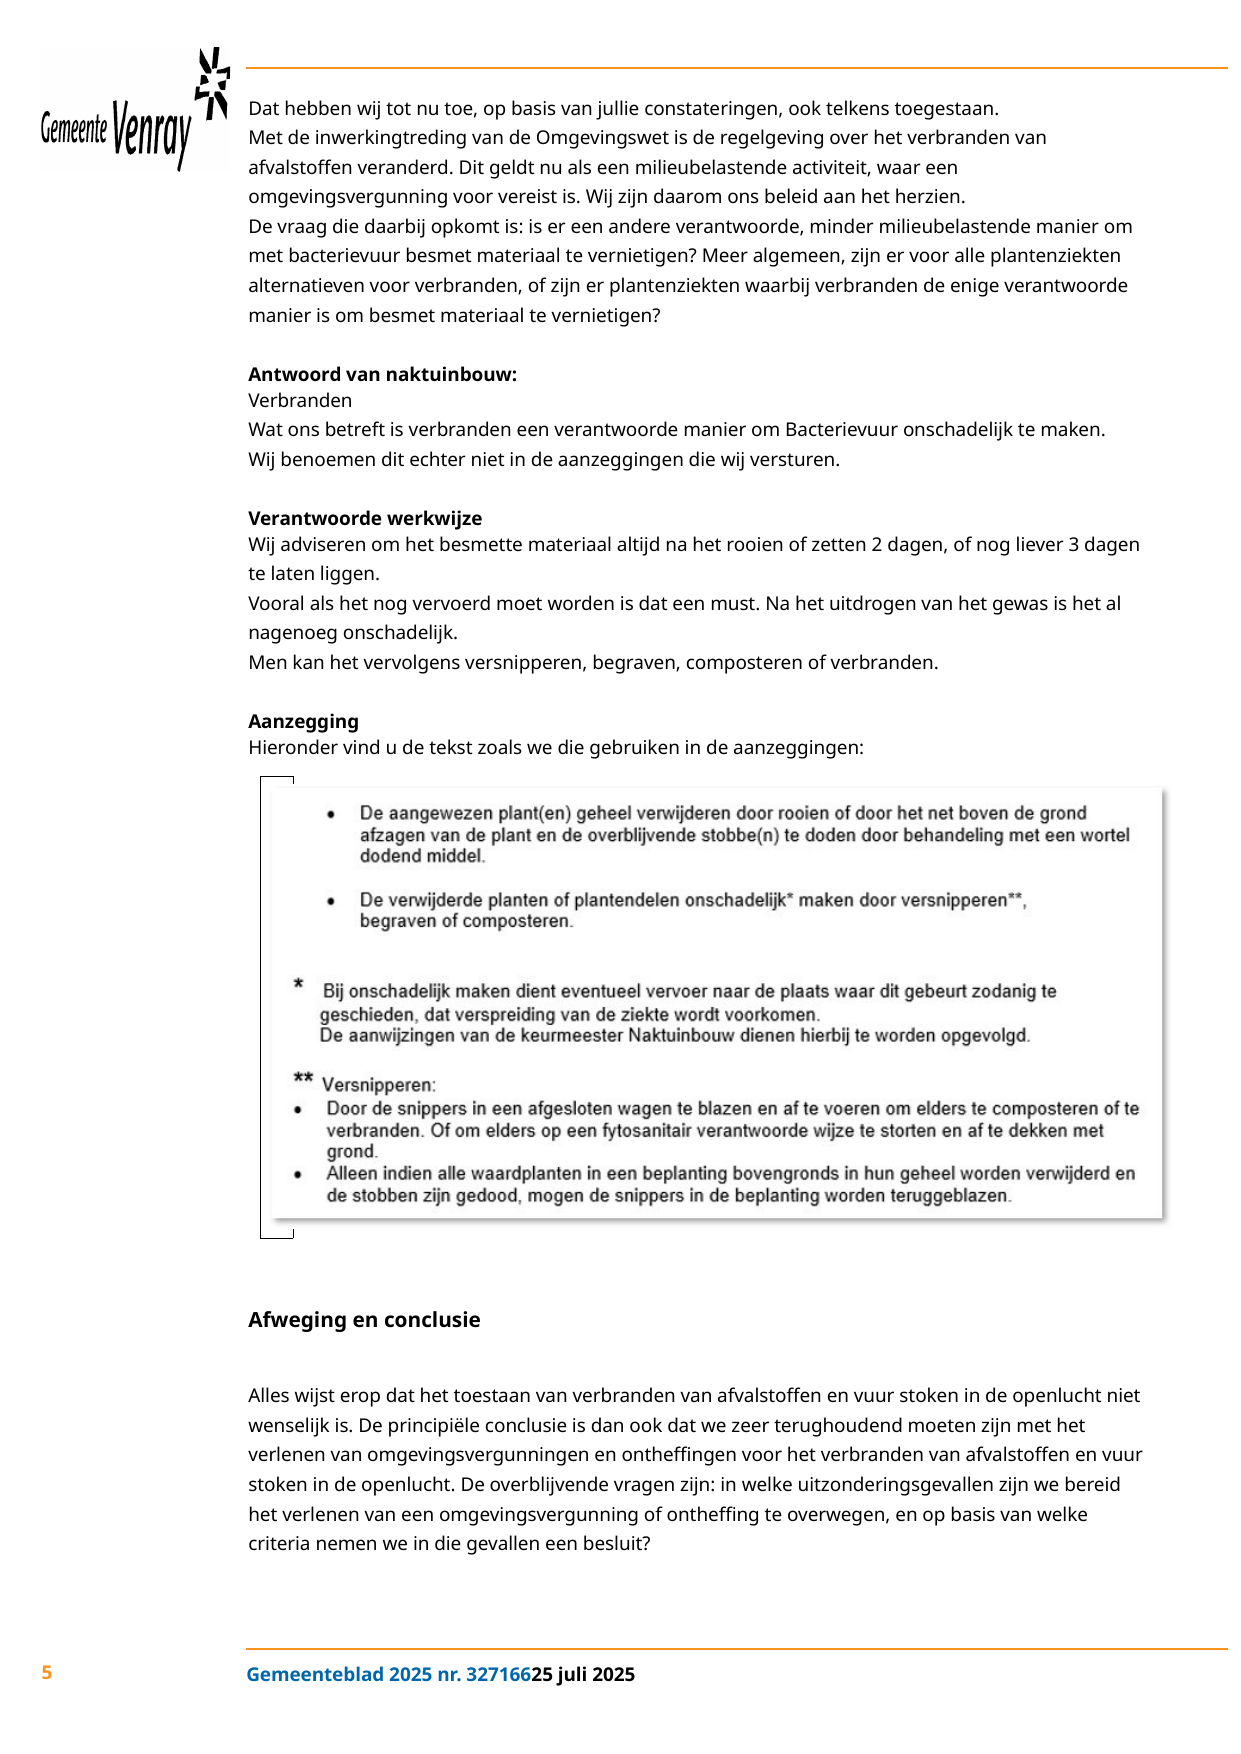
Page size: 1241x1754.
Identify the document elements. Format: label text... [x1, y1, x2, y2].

picture [268, 784, 1173, 1229]
text Vooral als het nog vervoerd moet worden is dat een must. Na het uitdrogen van het gewas is het al nagenoeg onschadelijk. [248, 590, 1152, 645]
text Men kan het vervolgens versnipperen, begraven, composteren of verbranden. [248, 649, 1152, 675]
text Verantwoorde werkwijze [248, 505, 1152, 531]
text Antwoord van naktuinbouw: [248, 361, 1152, 387]
text Aanzegging [248, 708, 1152, 734]
text Dat hebben wij tot nu toe, op basis van jullie constateringen, ook telkens toegestaan. [248, 95, 1152, 121]
text Wij adviseren om het besmette materiaal altijd na het rooien of zetten 2 dagen, of nog liever 3 dagen te laten liggen. [248, 531, 1152, 586]
picture [41, 47, 231, 172]
text Wij benoemen dit echter niet in de aanzeggingen die wij versturen. [248, 446, 1152, 472]
text Wat ons betreft is verbranden een verantwoorde manier om Bacterievuur onschadelijk te maken. [248, 416, 1152, 442]
text Met de inwerkingtreding van de Omgevingswet is de regelgeving over het verbranden van afvalstoffen veranderd. Dit geldt nu als een milieubelastende activiteit, waar een omgevingsvergunning voor vereist is. Wij zijn daarom ons beleid aan het herzien. [248, 124, 1152, 209]
text De vraag die daarbij opkomt is: is er een andere verantwoorde, minder milieubelastende manier om met bacterievuur besmet materiaal te vernietigen? Meer algemeen, zijn er voor alle plantenziekten alternatieven voor verbranden, of zijn er plantenziekten waarbij verbranden de enige verantwoorde manier is om besmet materiaal te vernietigen? [248, 213, 1152, 328]
text Hieronder vind u de tekst zoals we die gebruiken in de aanzeggingen: [248, 734, 1152, 760]
text Alles wijst erop dat het toestaan van verbranden van afvalstoffen en vuur stoken in de openlucht niet wenselijk is. De principiële conclusie is dan ook dat we zeer terughoudend moeten zijn met het verlenen van omgevingsvergunningen en ontheffingen voor het verbranden van afvalstoffen en vuur stoken in de openlucht. De overblijvende vragen zijn: in welke uitzonderingsgevallen zijn we bereid het verlenen van een omgevingsvergunning of ontheffing te overwegen, en op basis van welke criteria nemen we in die gevallen een besluit? [248, 1382, 1152, 1556]
text Verbranden [248, 387, 1152, 412]
text Afweging en conclusie [248, 1305, 1152, 1333]
